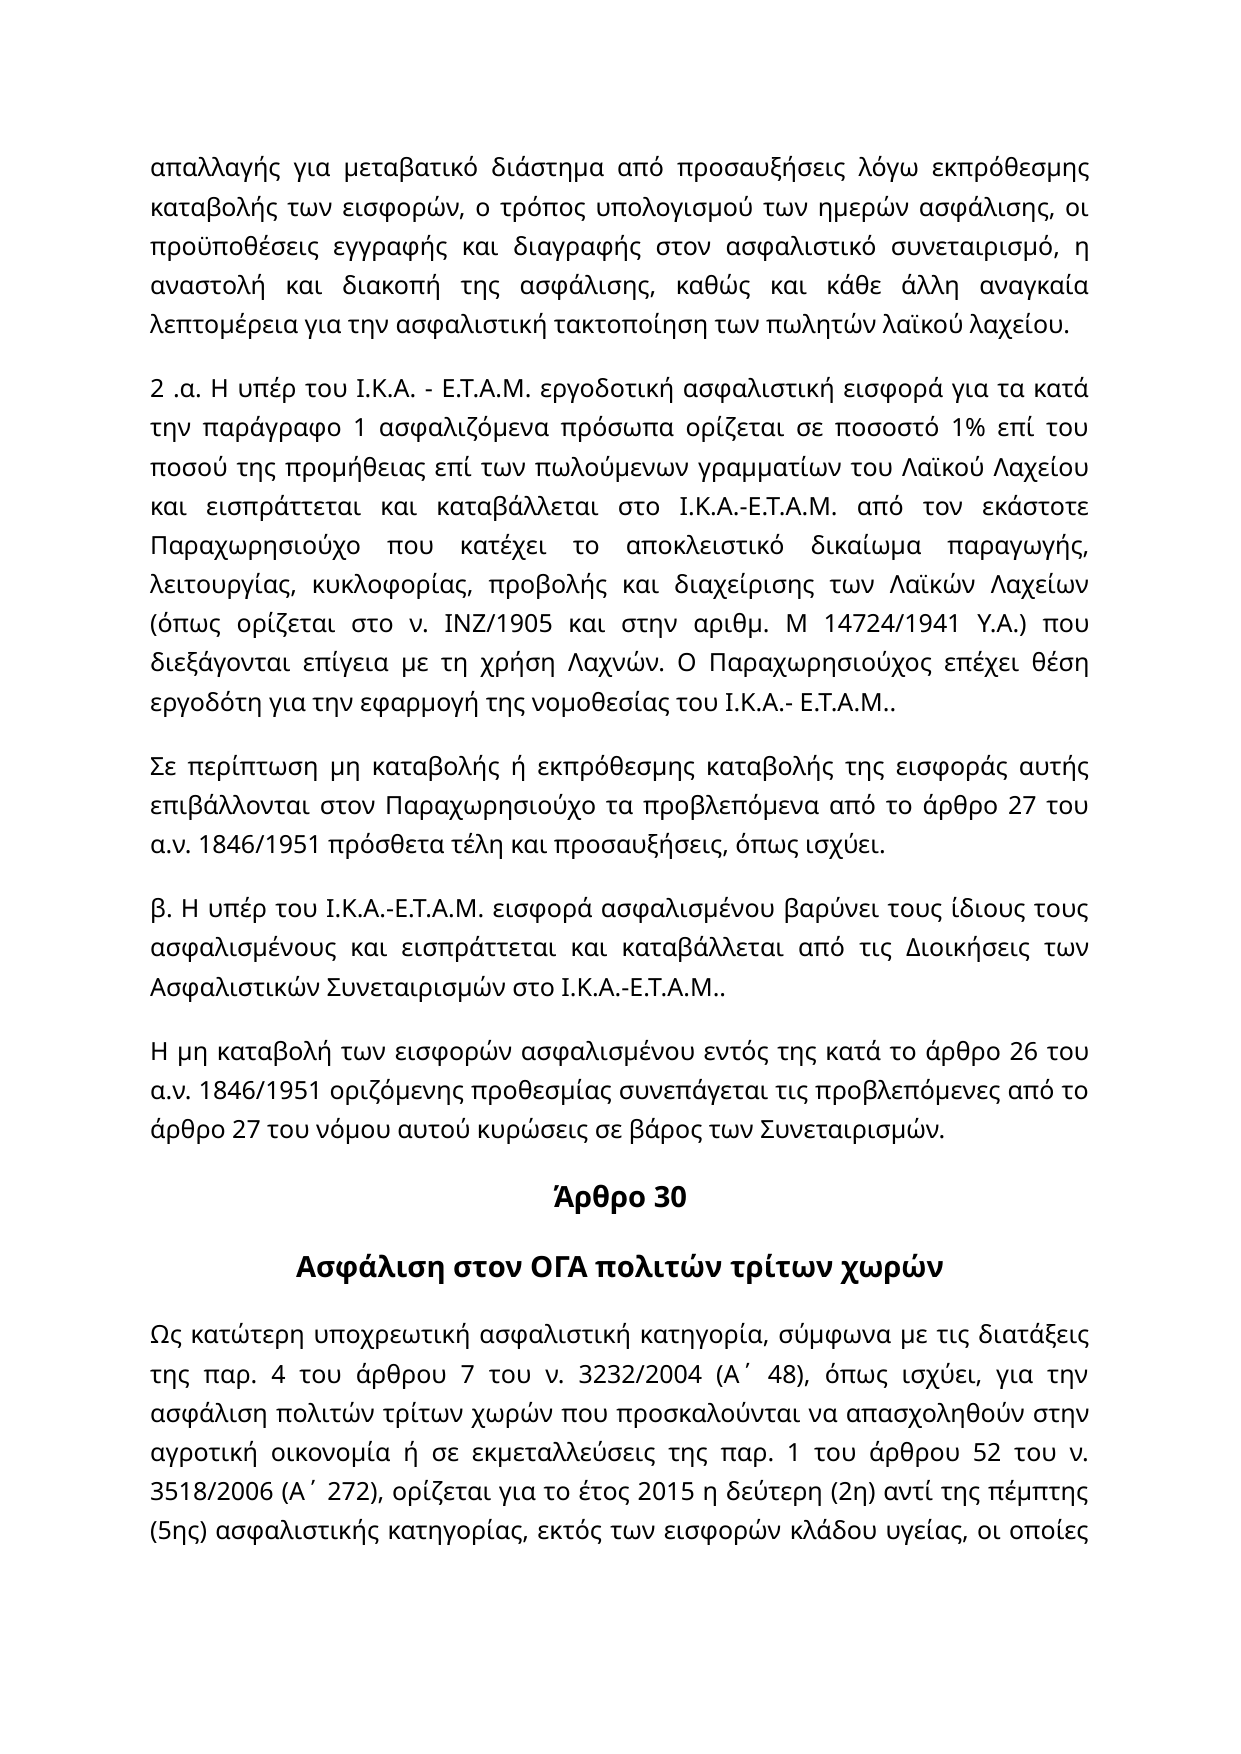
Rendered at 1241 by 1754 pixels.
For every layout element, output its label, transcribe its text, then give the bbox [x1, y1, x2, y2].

text Η μη καταβολή των εισφορών ασφαλισμένου εντός της κατά το άρθρο 26 του α.ν. 1846/1951 οριζόμενης προθεσμίας συνεπάγεται τις προβλεπόμενες από το άρθρο 27 του νόμου αυτού κυρώσεις σε βάρος των Συνεταιρισμών. [150, 1033, 1090, 1146]
text 2 .α. Η υπέρ του Ι.Κ.Α. - Ε.Τ.Α.Μ. εργοδοτική ασφαλιστική εισφορά για τα κατά την παράγραφο 1 ασφαλιζόμενα πρόσωπα ορίζεται σε ποσοστό 1% επί του ποσού της προμήθειας επί των πωλούμενων γραμματίων του Λαϊκού Λαχείου και εισπράττεται και καταβάλλεται στο Ι.Κ.Α.-Ε.Τ.Α.Μ. από τον εκάστοτε Παραχωρησιούχο που κατέχει το αποκλειστικό δικαίωμα παραγωγής, λειτουργίας, κυκλοφορίας, προβολής και διαχείρισης των Λαϊκών Λαχείων (όπως ορίζεται στο ν. ΙΝΖ/1905 και στην αριθμ. Μ 14724/1941 Υ.Α.) που διεξάγονται επίγεια με τη χρήση Λαχνών. Ο Παραχωρησιούχος επέχει θέση εργοδότη για την εφαρμογή της νομοθεσίας του Ι.Κ.Α.- Ε.Τ.Α.Μ.. [150, 371, 1090, 718]
subtitle Άρθρο 30 [150, 1176, 1090, 1216]
text Ως κατώτερη υποχρεωτική ασφαλιστική κατηγορία, σύμφωνα με τις διατάξεις της παρ. 4 του άρθρου 7 του ν. 3232/2004 (Α΄ 48), όπως ισχύει, για την ασφάλιση πολιτών τρίτων χωρών που προσκαλούνται να απασχοληθούν στην αγροτική οικονομία ή σε εκμεταλλεύσεις της παρ. 1 του άρθρου 52 του ν. 3518/2006 (Α΄ 272), ορίζεται για το έτος 2015 η δεύτερη (2η) αντί της πέμπτης (5ης) ασφαλιστικής κατηγορίας, εκτός των εισφορών κλάδου υγείας, οι οποίες [150, 1317, 1090, 1547]
text Σε περίπτωση μη καταβολής ή εκπρόθεσμης καταβολής της εισφοράς αυτής επιβάλλονται στον Παραχωρησιούχο τα προβλεπόμενα από το άρθρο 27 του α.ν. 1846/1951 πρόσθετα τέλη και προσαυξήσεις, όπως ισχύει. [150, 748, 1090, 861]
subtitle Ασφάλιση στον ΟΓΑ πολιτών τρίτων χωρών [150, 1246, 1090, 1286]
text β. Η υπέρ του Ι.Κ.Α.-Ε.Τ.Α.Μ. εισφορά ασφαλισμένου βαρύνει τους ίδιους τους ασφαλισμένους και εισπράττεται και καταβάλλεται από τις Διοικήσεις των Ασφαλιστικών Συνεταιρισμών στο Ι.Κ.Α.-Ε.Τ.Α.Μ.. [150, 891, 1090, 1003]
text απαλλαγής για μεταβατικό διάστημα από προσαυξήσεις λόγω εκπρόθεσμης καταβολής των εισφορών, ο τρόπος υπολογισμού των ημερών ασφάλισης, οι προϋποθέσεις εγγραφής και διαγραφής στον ασφαλιστικό συνεταιρισμό, η αναστολή και διακοπή της ασφάλισης, καθώς και κάθε άλλη αναγκαία λεπτομέρεια για την ασφαλιστική τακτοποίηση των πωλητών λαϊκού λαχείου. [150, 150, 1090, 341]
